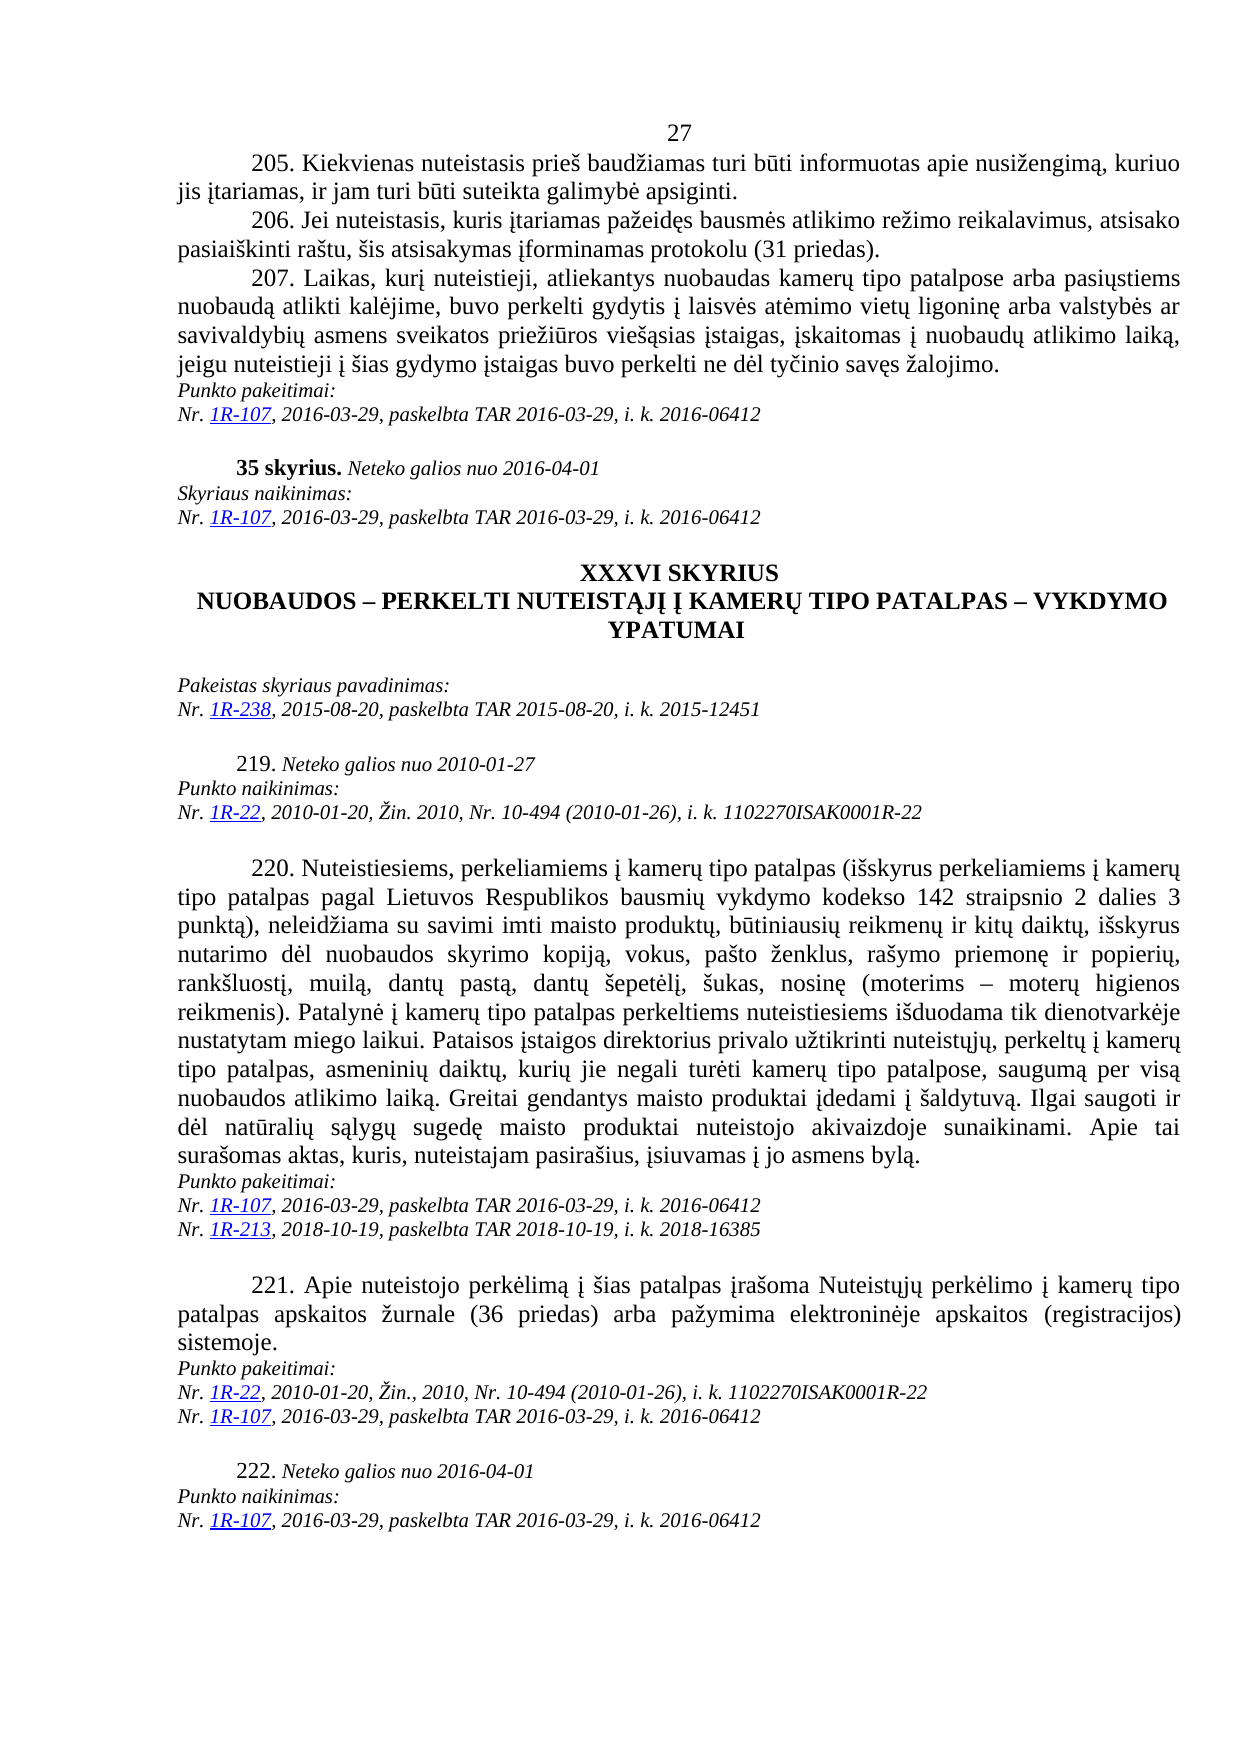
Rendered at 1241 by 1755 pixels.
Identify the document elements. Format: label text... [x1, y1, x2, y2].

text Nr. 1R-107, 2016-03-29, paskelbta TAR 2016-03-29, i. k. 2016-06412 [177, 1404, 1181, 1428]
text Nr. 1R-107, 2016-03-29, paskelbta TAR 2016-03-29, i. k. 2016-06412 [177, 1508, 1181, 1532]
text Nr. 1R-238, 2015-08-20, paskelbta TAR 2015-08-20, i. k. 2015-12451 [177, 697, 1181, 721]
text 221. Apie nuteistojo perkėlimą į šias patalpas įrašoma Nuteistųjų perkėlimo į kamerų tipo patalpas apskaitos žurnale (36 priedas) arba pažymima elektroninėje apskaitos (registracijos) sistemoje. [177, 1270, 1181, 1356]
text Nr. 1R-107, 2016-03-29, paskelbta TAR 2016-03-29, i. k. 2016-06412 [177, 1193, 1181, 1217]
text Nr. 1R-213, 2018-10-19, paskelbta TAR 2018-10-19, i. k. 2018-16385 [177, 1217, 1181, 1241]
text 35 skyrius. Neteko galios nuo 2016-04-01 [177, 454, 1181, 481]
text Nr. 1R-22, 2010-01-20, Žin., 2010, Nr. 10-494 (2010-01-26), i. k. 1102270ISAK0001R-22 [177, 1380, 1181, 1404]
text 220. Nuteistiesiems, perkeliamiems į kamerų tipo patalpas (išskyrus perkeliamiems į kamerų tipo patalpas pagal Lietuvos Respublikos bausmių vykdymo kodekso 142 straipsnio 2 dalies 3 punktą), neleidžiama su savimi imti maisto produktų, būtiniausių reikmenų ir kitų daiktų, išskyrus nutarimo dėl nuobaudos skyrimo kopiją, vokus, pašto ženklus, rašymo priemonę ir popierių, rankšluostį, muilą, dantų pastą, dantų šepetėlį, šukas, nosinę (moterims – moterų higienos reikmenis). Patalynė į kamerų tipo patalpas perkeltiems nuteistiesiems išduodama tik dienotvarkėje nustatytam miego laikui. Pataisos įstaigos direktorius privalo užtikrinti nuteistųjų, perkeltų į kamerų tipo patalpas, asmeninių daiktų, kurių jie negali turėti kamerų tipo patalpose, saugumą per visą nuobaudos atlikimo laiką. Greitai gendantys maisto produktai įdedami į šaldytuvą. Ilgai saugoti ir dėl natūralių sąlygų sugedę maisto produktai nuteistojo akivaizdoje sunaikinami. Apie tai surašomas aktas, kuris, nuteistajam pasirašius, įsiuvamas į jo asmens bylą. [177, 853, 1181, 1169]
text Punkto pakeitimai: [177, 378, 1181, 402]
text Punkto pakeitimai: [177, 1169, 1181, 1193]
text Skyriaus naikinimas: [177, 481, 1181, 505]
text XXXVI SKYRIUS [177, 558, 1181, 586]
text 219. Neteko galios nuo 2010-01-27 [177, 749, 1181, 776]
text Nr. 1R-107, 2016-03-29, paskelbta TAR 2016-03-29, i. k. 2016-06412 [177, 402, 1181, 426]
text Pakeistas skyriaus pavadinimas: [177, 673, 1181, 697]
text Nr. 1R-22, 2010-01-20, Žin. 2010, Nr. 10-494 (2010-01-26), i. k. 1102270ISAK0001R-22 [177, 800, 1181, 824]
text Punkto naikinimas: [177, 776, 1181, 800]
text NUOBAUDOS – PERKELTI NUTEISTĄJĮ Į KAMERŲ TIPO PATALPAS – VYKDYMO YPATUMAI [177, 586, 1181, 644]
text 206. Jei nuteistasis, kuris įtariamas pažeidęs bausmės atlikimo režimo reikalavimus, atsisako pasiaiškinti raštu, šis atsisakymas įforminamas protokolu (31 priedas). [177, 205, 1181, 263]
text Punkto naikinimas: [177, 1483, 1181, 1508]
text Punkto pakeitimai: [177, 1356, 1181, 1380]
text 205. Kiekvienas nuteistasis prieš baudžiamas turi būti informuotas apie nusižengimą, kuriuo jis įtariamas, ir jam turi būti suteikta galimybė apsiginti. [177, 148, 1181, 205]
text Nr. 1R-107, 2016-03-29, paskelbta TAR 2016-03-29, i. k. 2016-06412 [177, 505, 1181, 529]
text 222. Neteko galios nuo 2016-04-01 [177, 1457, 1181, 1483]
text 207. Laikas, kurį nuteistieji, atliekantys nuobaudas kamerų tipo patalpose arba pasiųstiems nuobaudą atlikti kalėjime, buvo perkelti gydytis į laisvės atėmimo vietų ligoninę arba valstybės ar savivaldybių asmens sveikatos priežiūros viešąsias įstaigas, įskaitomas į nuobaudų atlikimo laiką, jeigu nuteistieji į šias gydymo įstaigas buvo perkelti ne dėl tyčinio savęs žalojimo. [177, 263, 1181, 378]
